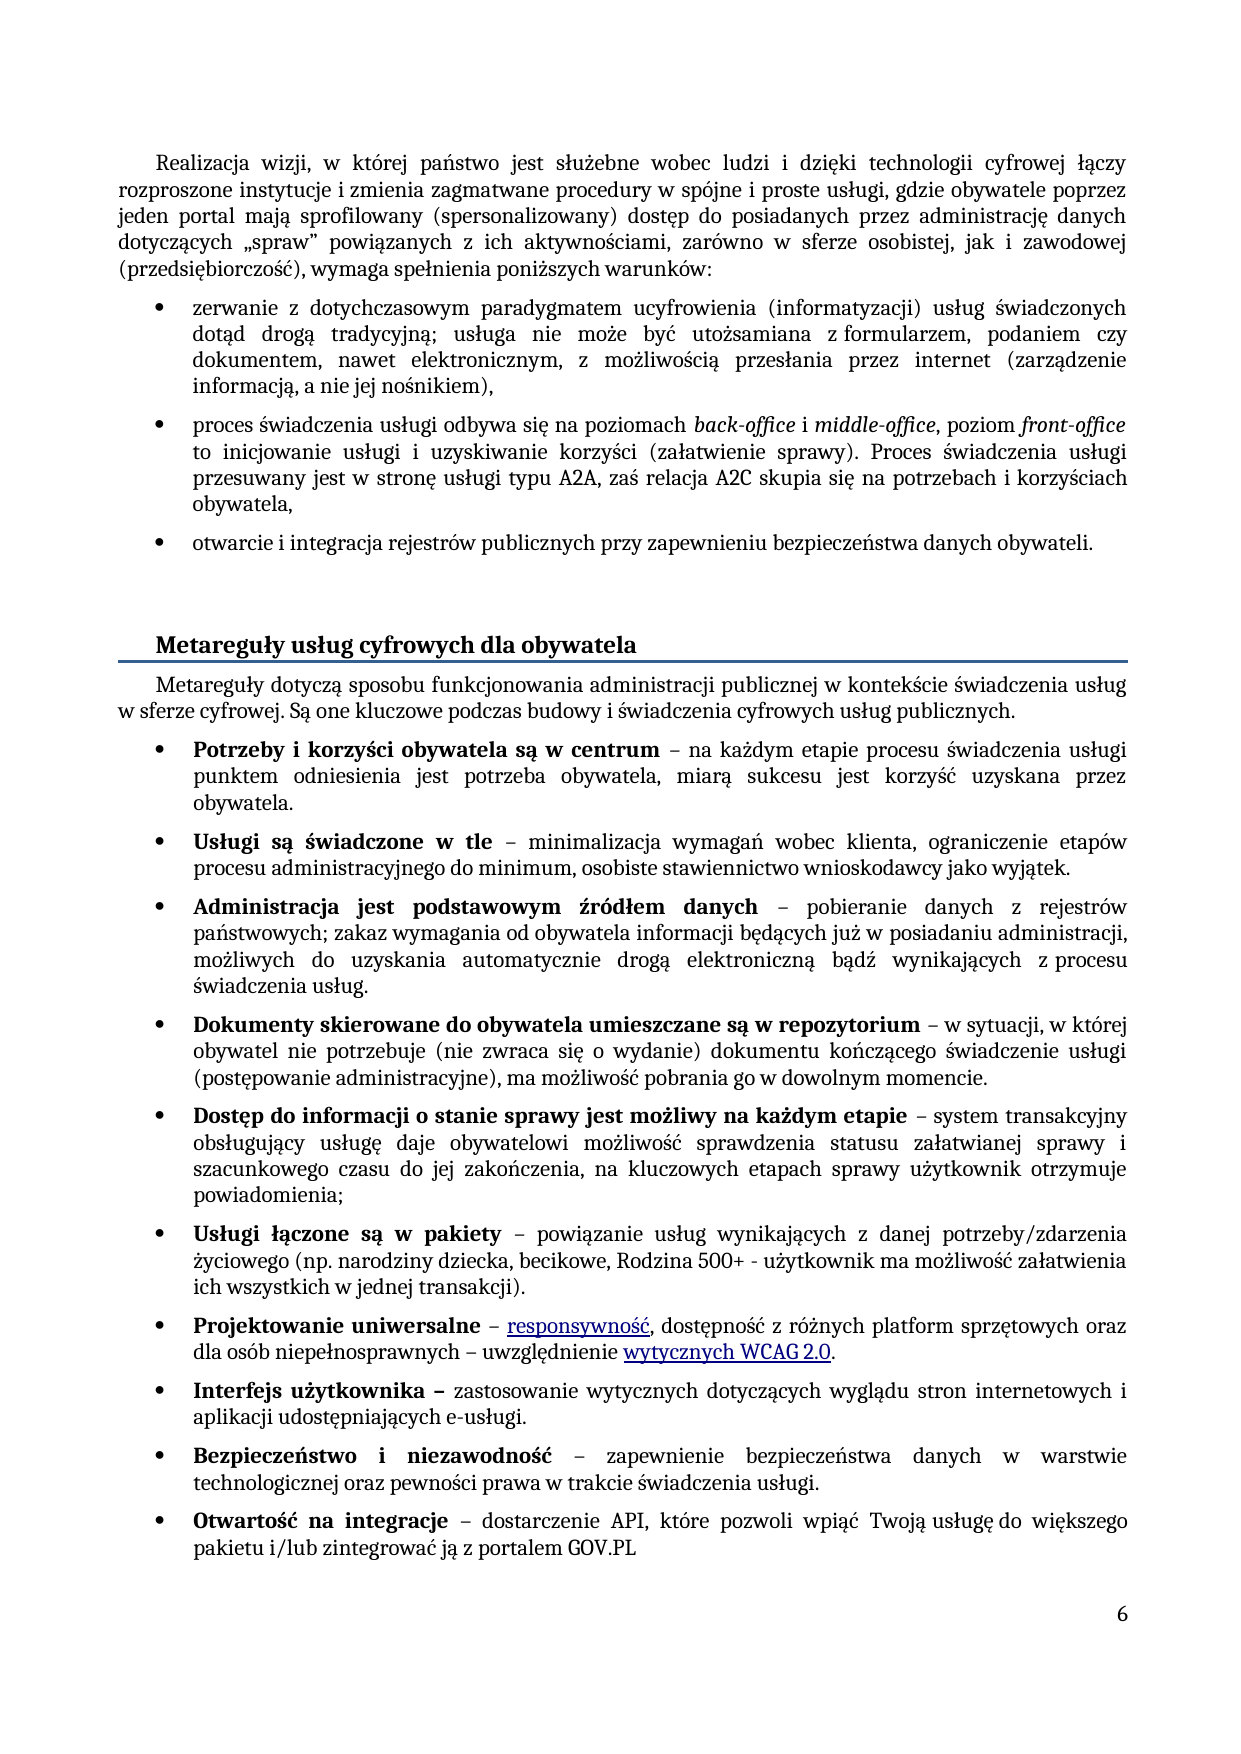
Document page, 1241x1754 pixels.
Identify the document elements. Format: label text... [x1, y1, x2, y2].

list Interfejs użytkownika – zastosowanie wytycznych dotyczących wyglądu stron internetowych i aplikacji udostępniających e-usługi. [156, 1378, 1128, 1431]
list Dokumenty skierowane do obywatela umieszczane są w repozytorium – w sytuacji, w której obywatel nie potrzebuje (nie zwraca się o wydanie) dokumentu kończącego świadczenie usługi (postępowanie administracyjne), ma możliwość pobrania go w dowolnym momencie. [156, 1012, 1128, 1091]
list otwarcie i integracja rejestrów publicznych przy zapewnieniu bezpieczeństwa danych obywateli. [155, 530, 1128, 556]
subtitle Metareguły usług cyfrowych dla obywatela [118, 631, 1128, 660]
list Potrzeby i korzyści obywatela są w centrum – na każdym etapie procesu świadczenia usługi punktem odniesienia jest potrzeba obywatela, miarą sukcesu jest korzyść uzyskana przez obywatela. [156, 737, 1128, 816]
list Otwartość na integracje – dostarczenie API, które pozwoli wpiąć Twoją usługę do większego pakietu i/lub zintegrować ją z portalem GOV.PL [156, 1508, 1128, 1561]
list Administracja jest podstawowym źródłem danych – pobieranie danych z rejestrów państwowych; zakaz wymagania od obywatela informacji będących już w posiadaniu administracji, możliwych do uzyskania automatycznie drogą elektroniczną bądź wynikających z procesu świadczenia usług. [156, 894, 1128, 999]
list proces świadczenia usługi odbywa się na poziomach back-office i middle-office, poziom front-office to inicjowanie usługi i uzyskiwanie korzyści (załatwienie sprawy). Proces świadczenia usługi przesuwany jest w stronę usługi typu A2A, zaś relacja A2C skupia się na potrzebach i korzyściach obywatela, [155, 412, 1128, 518]
list Usługi są świadczone w tle – minimalizacja wymagań wobec klienta, ograniczenie etapów procesu administracyjnego do minimum, osobiste stawiennictwo wnioskodawcy jako wyjątek. [156, 828, 1128, 881]
list Projektowanie uniwersalne – responsywność, dostępność z różnych platform sprzętowych oraz dla osób niepełnosprawnych – uwzględnienie wytycznych WCAG 2.0. [156, 1313, 1128, 1365]
list Dostęp do informacji o stanie sprawy jest możliwy na każdym etapie – system transakcyjny obsługujący usługę daje obywatelowi możliwość sprawdzenia statusu załatwianej sprawy i szacunkowego czasu do jej zakończenia, na kluczowych etapach sprawy użytkownik otrzymuje powiadomienia; [156, 1103, 1128, 1208]
list Bezpieczeństwo i niezawodność – zapewnienie bezpieczeństwa danych w warstwie technologicznej oraz pewności prawa w trakcie świadczenia usługi. [156, 1443, 1128, 1496]
list zerwanie z dotychczasowym paradygmatem ucyfrowienia (informatyzacji) usług świadczonych dotąd drogą tradycyjną; usługa nie może być utożsamiana z formularzem, podaniem czy dokumentem, nawet elektronicznym, z możliwością przesłania przez internet (zarządzenie informacją, a nie jej nośnikiem), [155, 294, 1128, 400]
list Usługi łączone są w pakiety – powiązanie usług wynikających z danej potrzeby/zdarzenia życiowego (np. narodziny dziecka, becikowe, Rodzina 500+ - użytkownik ma możliwość załatwienia ich wszystkich w jednej transakcji). [156, 1221, 1128, 1300]
text Metareguły dotyczą sposobu funkcjonowania administracji publicznej w kontekście świadczenia usług w sferze cyfrowej. Są one kluczowe podczas budowy i świadczenia cyfrowych usług publicznych. [118, 672, 1128, 724]
text Realizacja wizji, w której państwo jest służebne wobec ludzi i dzięki technologii cyfrowej łączy rozproszone instytucje i zmienia zagmatwane procedury w spójne i proste usługi, gdzie obywatele poprzez jeden portal mają sprofilowany (spersonalizowany) dostęp do posiadanych przez administrację danych dotyczących „spraw” powiązanych z ich aktywnościami, zarówno w sferze osobistej, jak i zawodowej (przedsiębiorczość), wymaga spełnienia poniższych warunków: [118, 150, 1128, 282]
